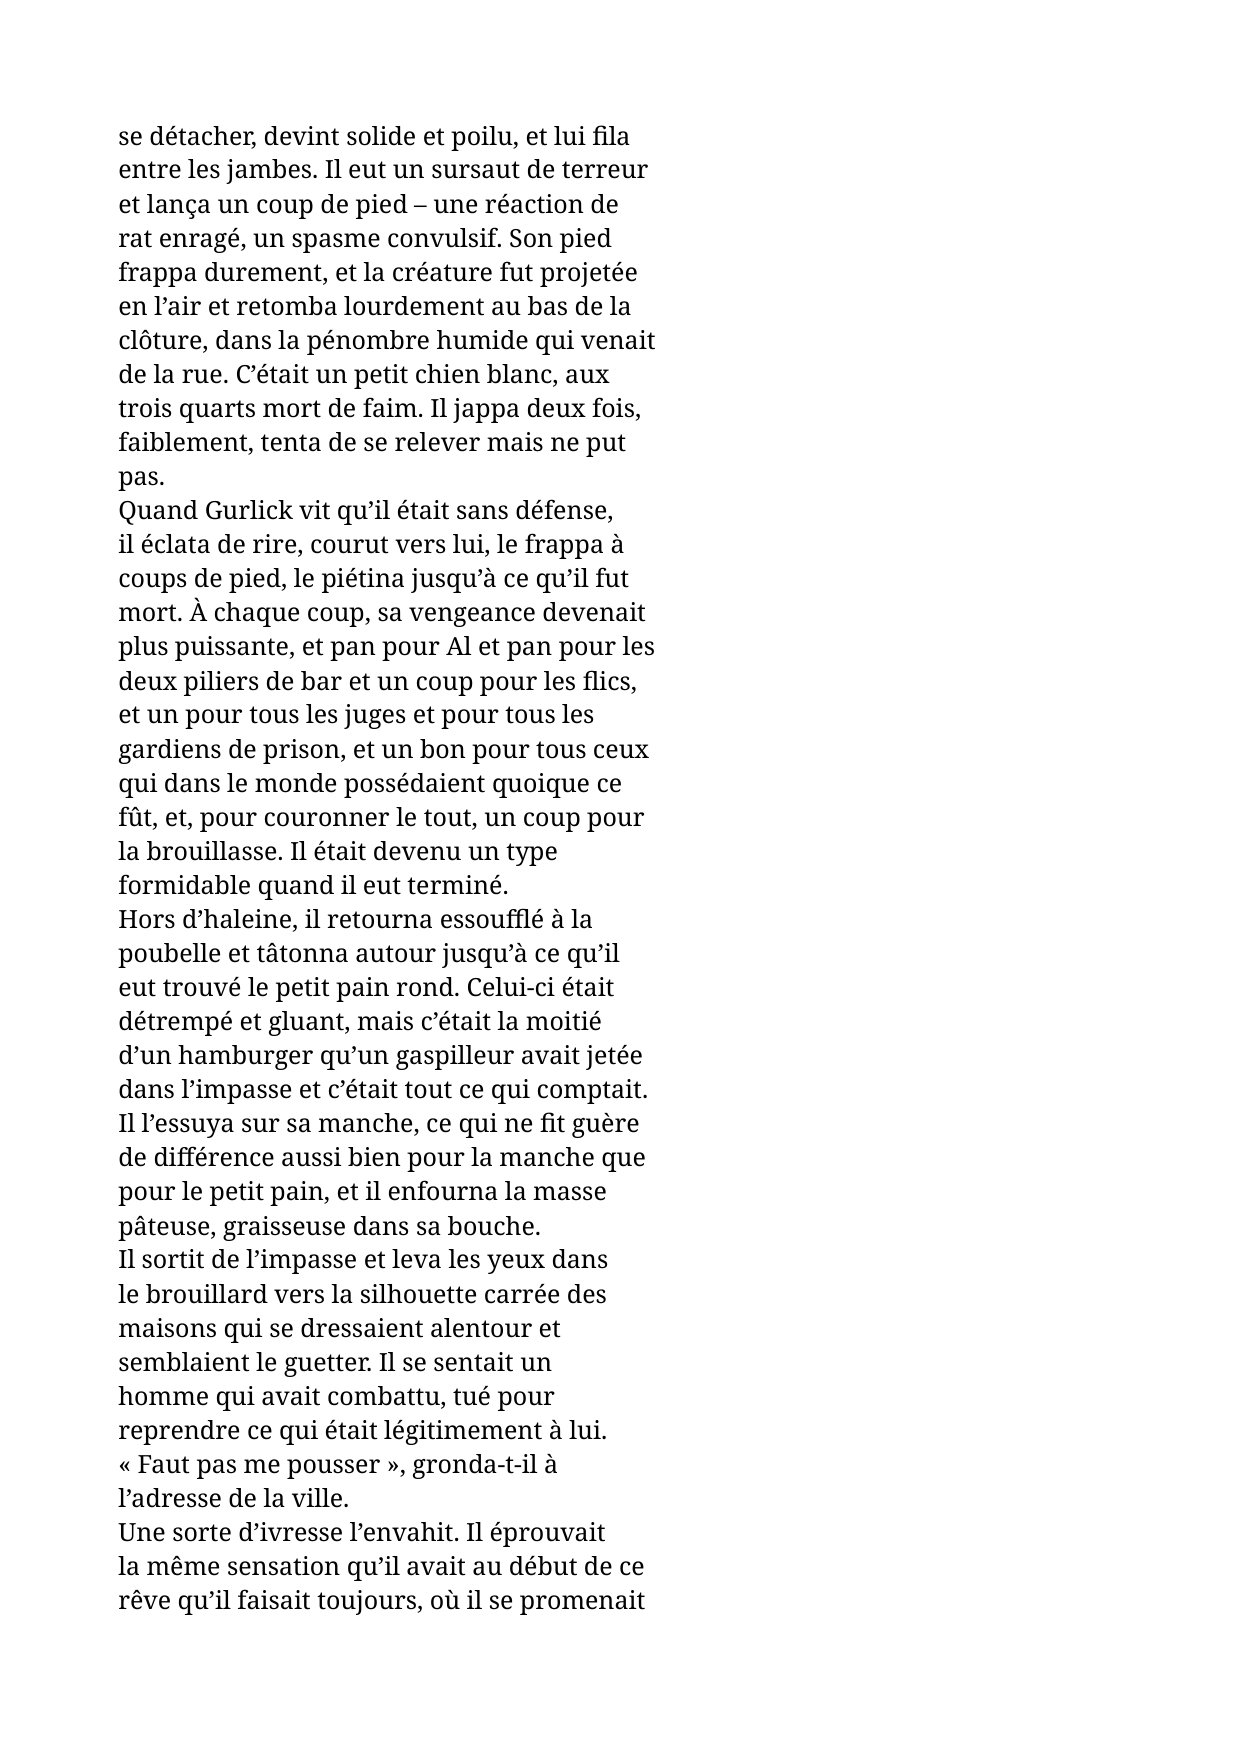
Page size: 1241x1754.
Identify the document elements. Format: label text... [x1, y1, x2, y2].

text Quand Gurlick vit qu’il était sans défense, [118, 493, 1122, 527]
text Il sortit de l’impasse et leva les yeux dans [118, 1242, 1122, 1276]
text deux piliers de bar et un coup pour les flics, [118, 663, 1122, 697]
text Il l’essuya sur sa manche, ce qui ne fit guère [118, 1106, 1122, 1140]
text fût, et, pour couronner le tout, un coup pour [118, 799, 1122, 833]
text rêve qu’il faisait toujours, où il se promenait [118, 1583, 1122, 1617]
text détrempé et gluant, mais c’était la moitié [118, 1004, 1122, 1038]
text pâteuse, graisseuse dans sa bouche. [118, 1208, 1122, 1242]
text pas. [118, 459, 1122, 493]
text se détacher, devint solide et poilu, et lui fila [118, 118, 1122, 152]
text Une sorte d’ivresse l’envahit. Il éprouvait [118, 1515, 1122, 1549]
text rat enragé, un spasme convulsif. Son pied [118, 220, 1122, 254]
text pour le petit pain, et il enfourna la masse [118, 1174, 1122, 1208]
text formidable quand il eut terminé. [118, 867, 1122, 902]
text il éclata de rire, courut vers lui, le frappa à [118, 527, 1122, 561]
text eut trouvé le petit pain rond. Celui-ci était [118, 970, 1122, 1004]
text qui dans le monde possédaient quoique ce [118, 765, 1122, 799]
text d’un hamburger qu’un gaspilleur avait jetée [118, 1038, 1122, 1072]
text maisons qui se dressaient alentour et [118, 1310, 1122, 1344]
text semblaient le guetter. Il se sentait un [118, 1344, 1122, 1378]
text et lança un coup de pied – une réaction de [118, 186, 1122, 220]
text gardiens de prison, et un bon pour tous ceux [118, 731, 1122, 765]
text la même sensation qu’il avait au début de ce [118, 1549, 1122, 1583]
text trois quarts mort de faim. Il jappa deux fois, [118, 391, 1122, 425]
text frappa durement, et la créature fut projetée [118, 254, 1122, 288]
text entre les jambes. Il eut un sursaut de terreur [118, 152, 1122, 186]
text « Faut pas me pousser », gronda-t-il à [118, 1447, 1122, 1481]
text reprendre ce qui était légitimement à lui. [118, 1412, 1122, 1447]
text clôture, dans la pénombre humide qui venait [118, 322, 1122, 357]
text de différence aussi bien pour la manche que [118, 1140, 1122, 1174]
text faiblement, tenta de se relever mais ne put [118, 425, 1122, 459]
text mort. À chaque coup, sa vengeance devenait [118, 595, 1122, 629]
text poubelle et tâtonna autour jusqu’à ce qu’il [118, 936, 1122, 970]
text de la rue. C’était un petit chien blanc, aux [118, 357, 1122, 391]
text et un pour tous les juges et pour tous les [118, 697, 1122, 731]
text coups de pied, le piétina jusqu’à ce qu’il fut [118, 561, 1122, 595]
text la brouillasse. Il était devenu un type [118, 833, 1122, 867]
text l’adresse de la ville. [118, 1481, 1122, 1515]
text Hors d’haleine, il retourna essoufflé à la [118, 902, 1122, 936]
text homme qui avait combattu, tué pour [118, 1378, 1122, 1412]
text dans l’impasse et c’était tout ce qui comptait. [118, 1072, 1122, 1106]
text plus puissante, et pan pour Al et pan pour les [118, 629, 1122, 663]
text le brouillard vers la silhouette carrée des [118, 1276, 1122, 1310]
text en l’air et retomba lourdement au bas de la [118, 288, 1122, 322]
